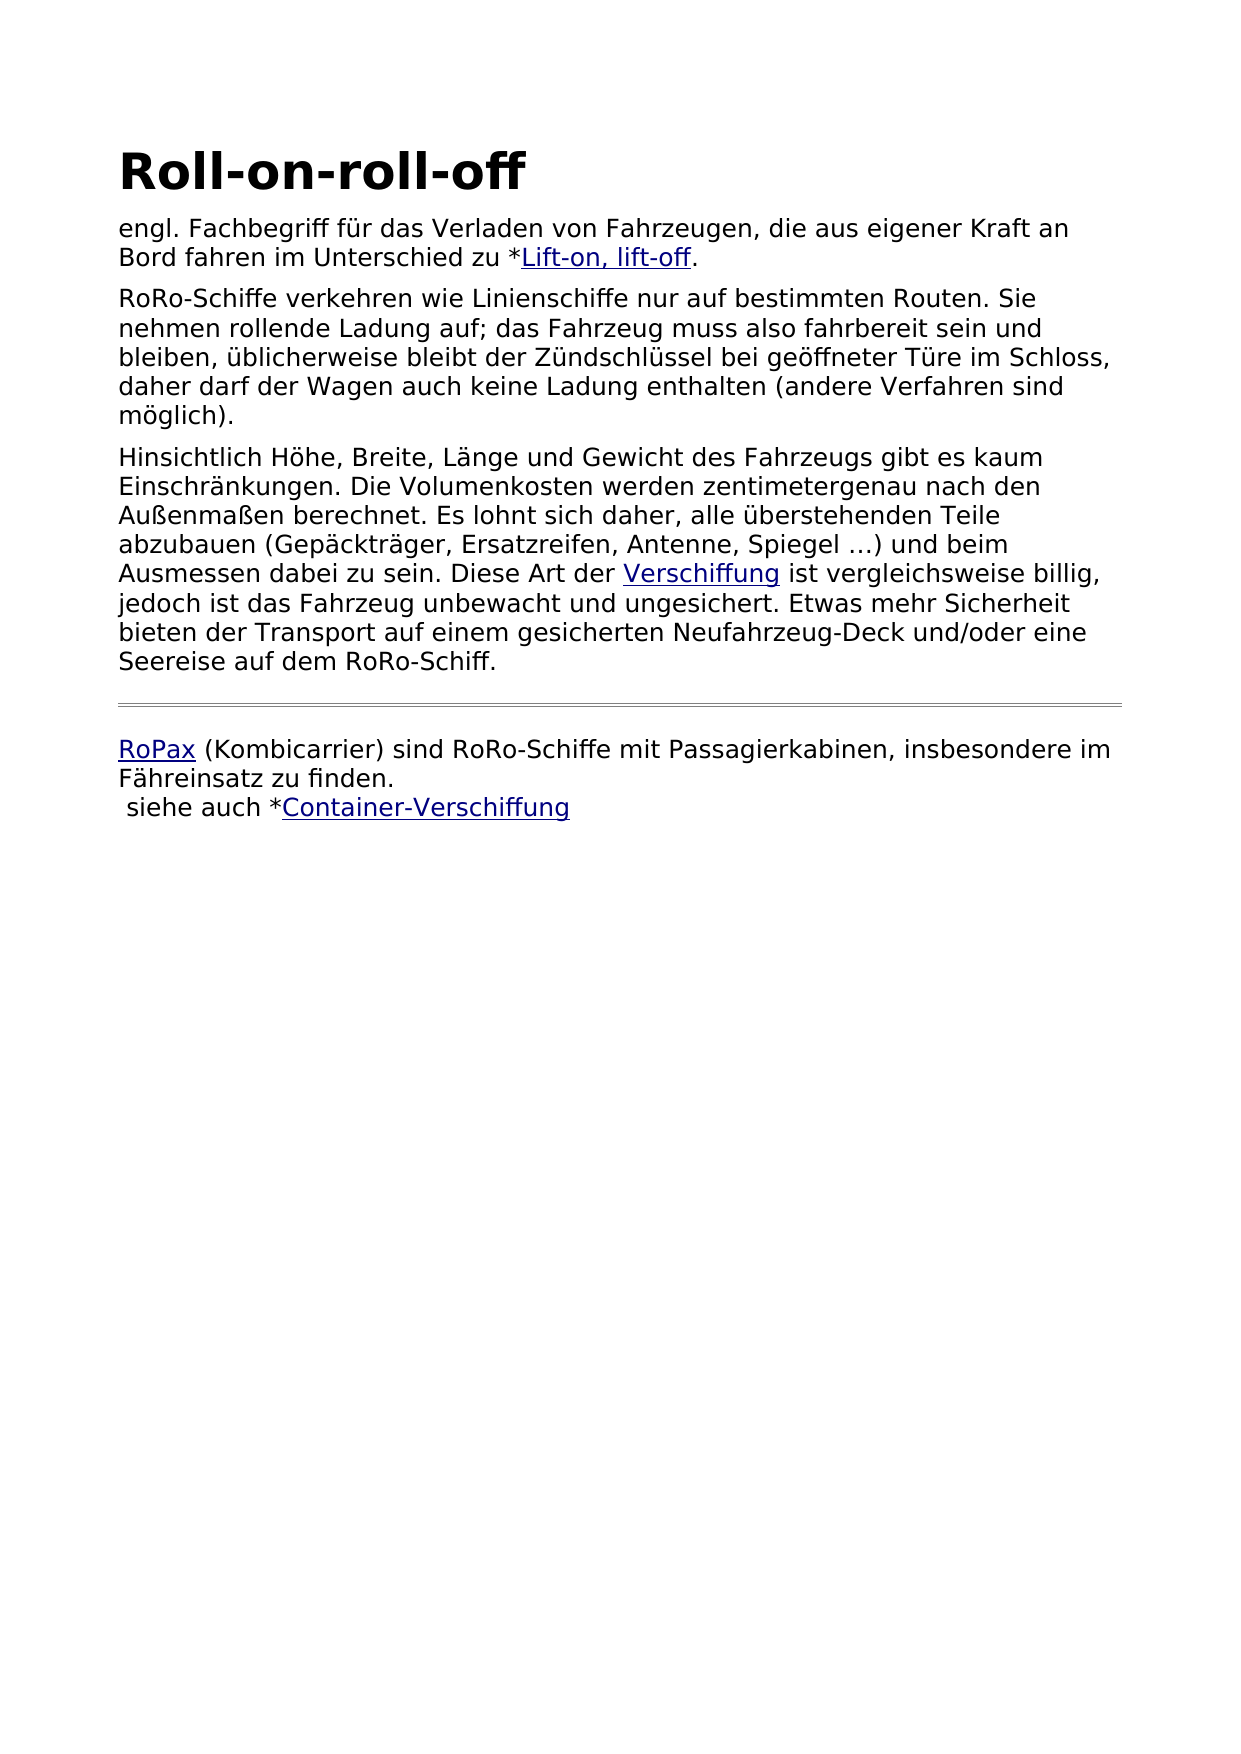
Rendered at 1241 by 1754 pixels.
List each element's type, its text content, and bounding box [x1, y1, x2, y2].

text RoPax (Kombicarrier) sind RoRo-Schiffe mit Passagierkabinen, insbesondere im Fähreinsatz zu finden. siehe auch *Container-Verschiffung [118, 735, 1122, 823]
text RoRo-Schiffe verkehren wie Linienschiffe nur auf bestimmten Routen. Sie nehmen rollende Ladung auf; das Fahrzeug muss also fahrbereit sein und bleiben, üblicherweise bleibt der Zündschlüssel bei geöffneter Türe im Schloss, daher darf der Wagen auch keine Ladung enthalten (andere Verfahren sind möglich). [118, 285, 1122, 431]
subtitle Roll-on-roll-off [118, 143, 1122, 201]
text engl. Fachbegriff für das Verladen von Fahrzeugen, die aus eigener Kraft an Bord fahren im Unterschied zu *Lift-on, lift-off. [118, 214, 1122, 272]
text Hinsichtlich Höhe, Breite, Länge und Gewicht des Fahrzeugs gibt es kaum Einschränkungen. Die Volumenkosten werden zentimetergenau nach den Außenmaßen berechnet. Es lohnt sich daher, alle überstehenden Teile abzubauen (Gepäckträger, Ersatzreifen, Antenne, Spiegel …) und beim Ausmessen dabei zu sein. Diese Art der Verschiffung ist vergleichsweise billig, jedoch ist das Fahrzeug unbewacht und ungesichert. Etwas mehr Sicherheit bieten der Transport auf einem gesicherten Neufahrzeug-Deck und/oder eine Seereise auf dem RoRo-Schiff. [118, 443, 1122, 676]
